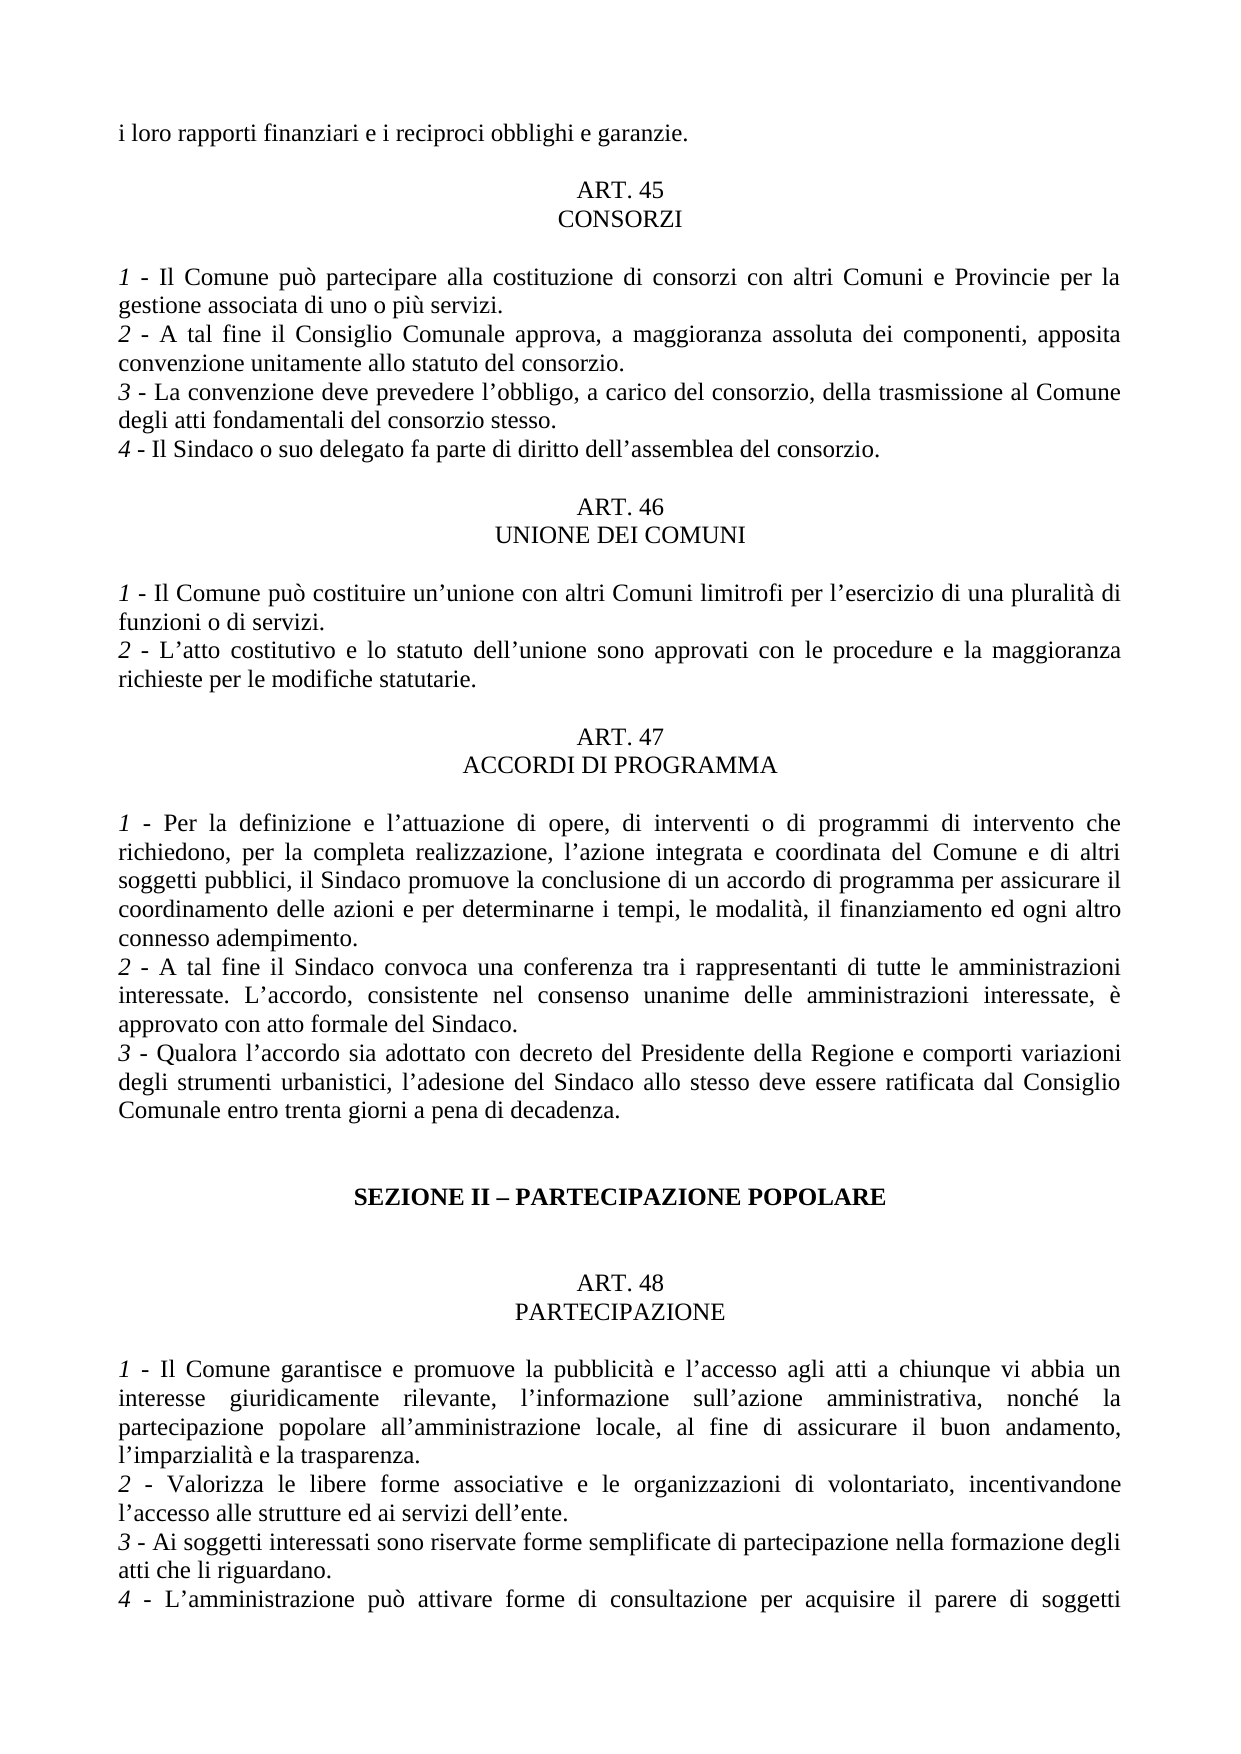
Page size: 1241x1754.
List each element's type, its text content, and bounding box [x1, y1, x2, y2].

text 2 - Valorizza le libere forme associative e le organizzazioni di volontariato, incentivandone l’accesso alle strutture ed ai servizi dell’ente. [118, 1469, 1122, 1527]
text 3 - La convenzione deve prevedere l’obbligo, a carico del consorzio, della trasmissione al Comune degli atti fondamentali del consorzio stesso. [118, 377, 1122, 434]
text ART. 48 [118, 1268, 1122, 1297]
subtitle SEZIONE II – PARTECIPAZIONE POPOLARE [118, 1182, 1122, 1211]
text ACCORDI DI PROGRAMMA [118, 751, 1122, 779]
text 1 - Per la definizione e l’attuazione di opere, di interventi o di programmi di intervento che richiedono, per la completa realizzazione, l’azione integrata e coordinata del Comune e di altri soggetti pubblici, il Sindaco promuove la conclusione di un accordo di programma per assicurare il coordinamento delle azioni e per determinarne i tempi, le modalità, il finanziamento ed ogni altro connesso adempimento. [118, 808, 1122, 952]
text 1 - Il Comune può costituire un’unione con altri Comuni limitrofi per l’esercizio di una pluralità di funzioni o di servizi. [118, 578, 1122, 636]
text 2 - A tal fine il Consiglio Comunale approva, a maggioranza assoluta dei componenti, apposita convenzione unitamente allo statuto del consorzio. [118, 319, 1122, 377]
text ART. 46 [118, 492, 1122, 521]
text 4 - Il Sindaco o suo delegato fa parte di diritto dell’assemblea del consorzio. [118, 434, 1122, 463]
text CONSORZI [118, 204, 1122, 233]
text i loro rapporti finanziari e i reciproci obblighi e garanzie. [118, 118, 1122, 147]
text 2 - A tal fine il Sindaco convoca una conferenza tra i rappresentanti di tutte le amministrazioni interessate. L’accordo, consistente nel consenso unanime delle amministrazioni interessate, è approvato con atto formale del Sindaco. [118, 952, 1122, 1038]
text ART. 45 [118, 176, 1122, 204]
text 4 - L’amministrazione può attivare forme di consultazione per acquisire il parere di soggetti [118, 1584, 1122, 1613]
text 1 - Il Comune garantisce e promuove la pubblicità e l’accesso agli atti a chiunque vi abbia un interesse giuridicamente rilevante, l’informazione sull’azione amministrativa, nonché la partecipazione popolare all’amministrazione locale, al fine di assicurare il buon andamento, l’imparzialità e la trasparenza. [118, 1354, 1122, 1469]
subtitle ART. 47 [118, 722, 1122, 751]
text UNIONE DEI COMUNI [118, 521, 1122, 549]
text 3 - Qualora l’accordo sia adottato con decreto del Presidente della Regione e comporti variazioni degli strumenti urbanistici, l’adesione del Sindaco allo stesso deve essere ratificata dal Consiglio Comunale entro trenta giorni a pena di decadenza. [118, 1038, 1122, 1124]
text 1 - Il Comune può partecipare alla costituzione di consorzi con altri Comuni e Provincie per la gestione associata di uno o più servizi. [118, 262, 1122, 319]
text 3 - Ai soggetti interessati sono riservate forme semplificate di partecipazione nella formazione degli atti che li riguardano. [118, 1527, 1122, 1584]
text 2 - L’atto costitutivo e lo statuto dell’unione sono approvati con le procedure e la maggioranza richieste per le modifiche statutarie. [118, 636, 1122, 693]
subtitle PARTECIPAZIONE [118, 1297, 1122, 1326]
